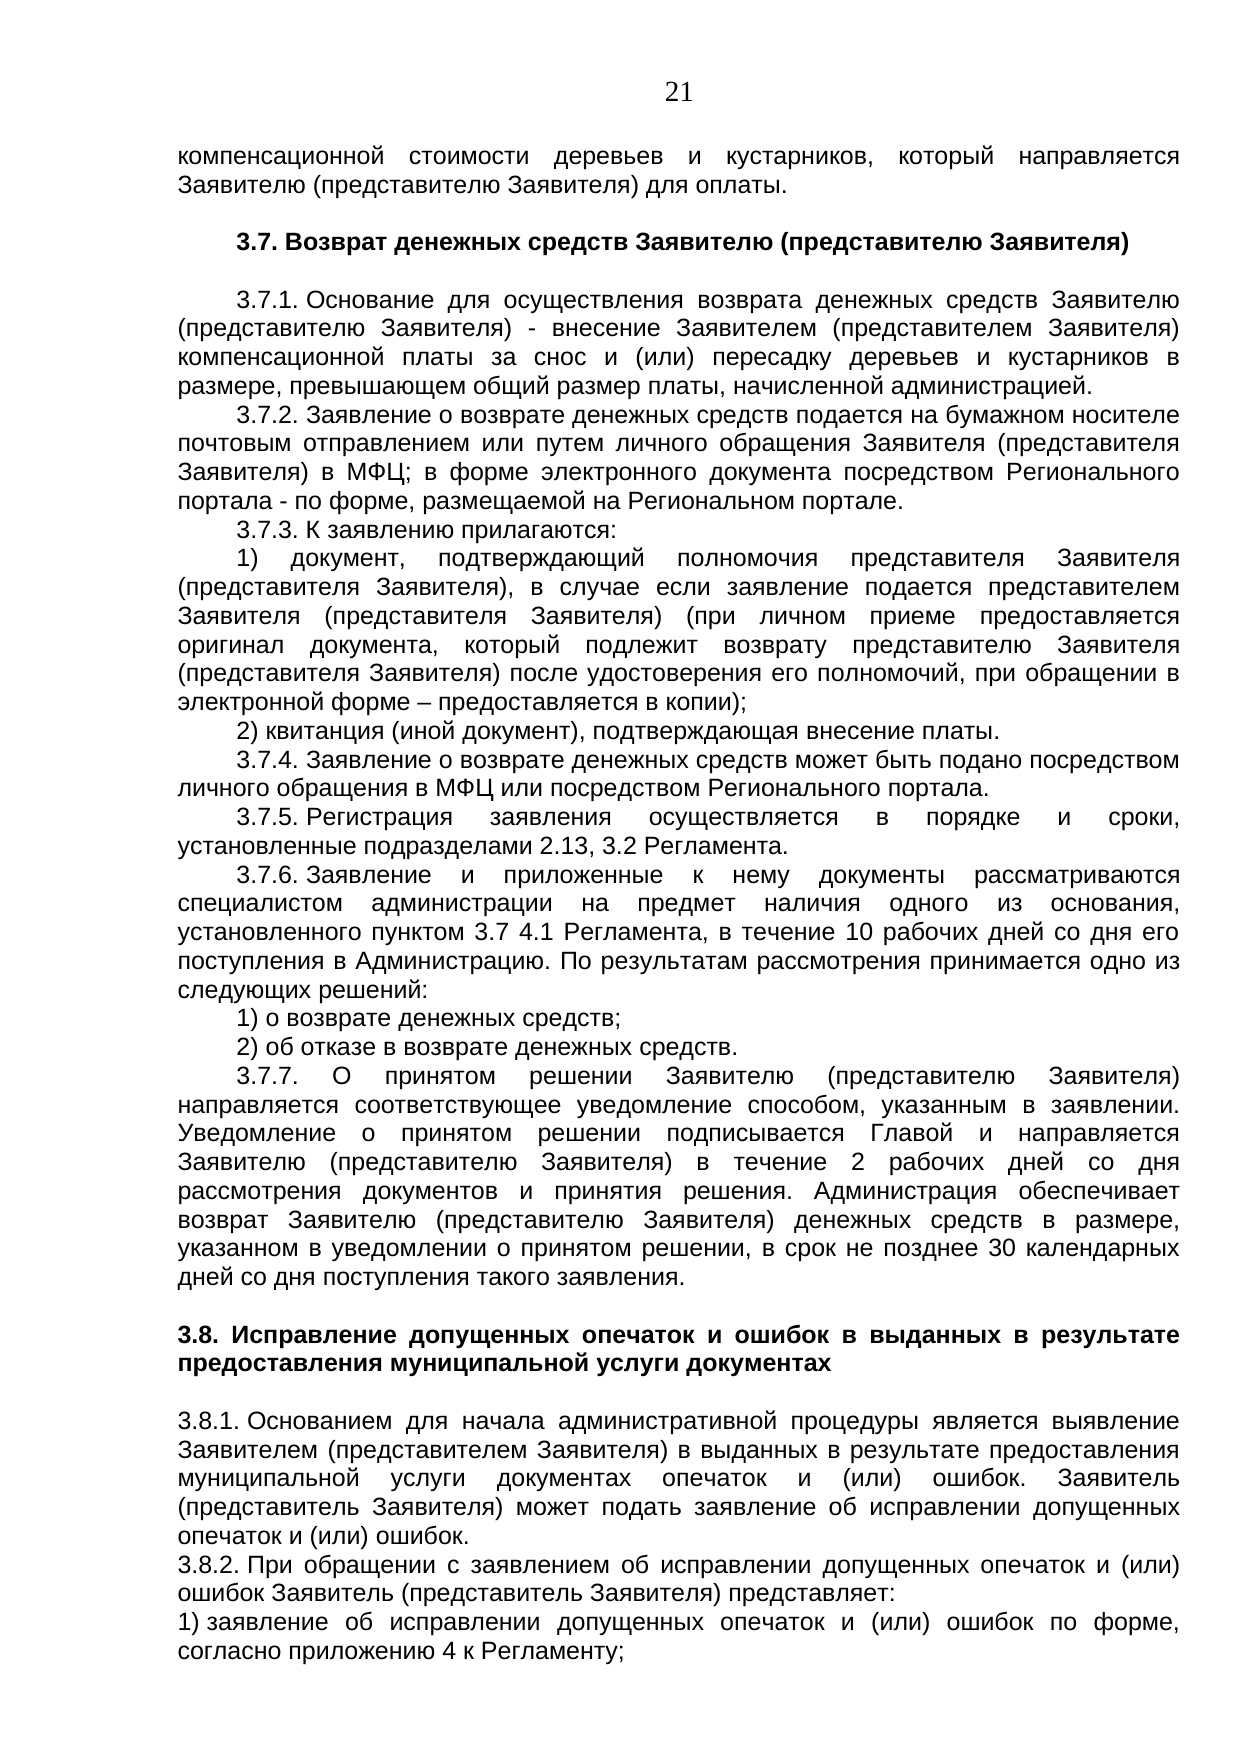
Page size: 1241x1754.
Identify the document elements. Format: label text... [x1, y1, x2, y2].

text 3.7.2. Заявление о возврате денежных средств подается на бумажном носителе почтовым отправлением или путем личного обращения Заявителя (представителя Заявителя) в МФЦ; в форме электронного документа посредством Регионального портала - по форме, размещаемой на Региональном портале. [177, 400, 1181, 515]
text 2) об отказе в возврате денежных средств. [177, 1032, 1181, 1061]
text 1) о возврате денежных средств; [177, 1003, 1181, 1032]
text 3.7.3. К заявлению прилагаются: [177, 515, 1181, 543]
text 3.7. Возврат денежных средств Заявителю (представителю Заявителя) [177, 227, 1181, 256]
text 3.7.4. Заявление о возврате денежных средств может быть подано посредством личного обращения в МФЦ или посредством Регионального портала. [177, 745, 1181, 802]
text 3.7.6. Заявление и приложенные к нему документы рассматриваются специалистом администрации на предмет наличия одного из основания, установленного пунктом 3.7 4.1 Регламента, в течение 10 рабочих дней со дня его поступления в Администрацию. По результатам рассмотрения принимается одно из следующих решений: [177, 860, 1181, 1003]
text 3.8. Исправление допущенных опечаток и ошибок в выданных в результате предоставления муниципальной услуги документах [177, 1320, 1181, 1377]
text 1) заявление об исправлении допущенных опечаток и (или) ошибок по форме, согласно приложению 4 к Регламенту; [177, 1607, 1181, 1665]
text 2) квитанция (иной документ), подтверждающая внесение платы. [177, 716, 1181, 745]
text 3.8.1. Основанием для начала административной процедуры является выявление Заявителем (представителем Заявителя) в выданных в результате предоставления муниципальной услуги документах опечаток и (или) ошибок. Заявитель (представитель Заявителя) может подать заявление об исправлении допущенных опечаток и (или) ошибок. [177, 1406, 1181, 1550]
text 3.7.1. Основание для осуществления возврата денежных средств Заявителю (представителю Заявителя) - внесение Заявителем (представителем Заявителя) компенсационной платы за снос и (или) пересадку деревьев и кустарников в размере, превышающем общий размер платы, начисленной администрацией. [177, 285, 1181, 400]
text компенсационной стоимости деревьев и кустарников, который направляется Заявителю (представителю Заявителя) для оплаты. [177, 141, 1181, 198]
text 3.8.2. При обращении с заявлением об исправлении допущенных опечаток и (или) ошибок Заявитель (представитель Заявителя) представляет: [177, 1550, 1181, 1607]
text 1) документ, подтверждающий полномочия представителя Заявителя (представителя Заявителя), в случае если заявление подается представителем Заявителя (представителя Заявителя) (при личном приеме предоставляется оригинал документа, который подлежит возврату представителю Заявителя (представителя Заявителя) после удостоверения его полномочий, при обращении в электронной форме – предоставляется в копии); [177, 543, 1181, 716]
text 3.7.5. Регистрация заявления осуществляется в порядке и сроки, установленные подразделами 2.13, 3.2 Регламента. [177, 802, 1181, 860]
text 3.7.7. О принятом решении Заявителю (представителю Заявителя) направляется соответствующее уведомление способом, указанным в заявлении. Уведомление о принятом решении подписывается Главой и направляется Заявителю (представителю Заявителя) в течение 2 рабочих дней со дня рассмотрения документов и принятия решения. Администрация обеспечивает возврат Заявителю (представителю Заявителя) денежных средств в размере, указанном в уведомлении о принятом решении, в срок не позднее 30 календарных дней со дня поступления такого заявления. [177, 1061, 1181, 1291]
